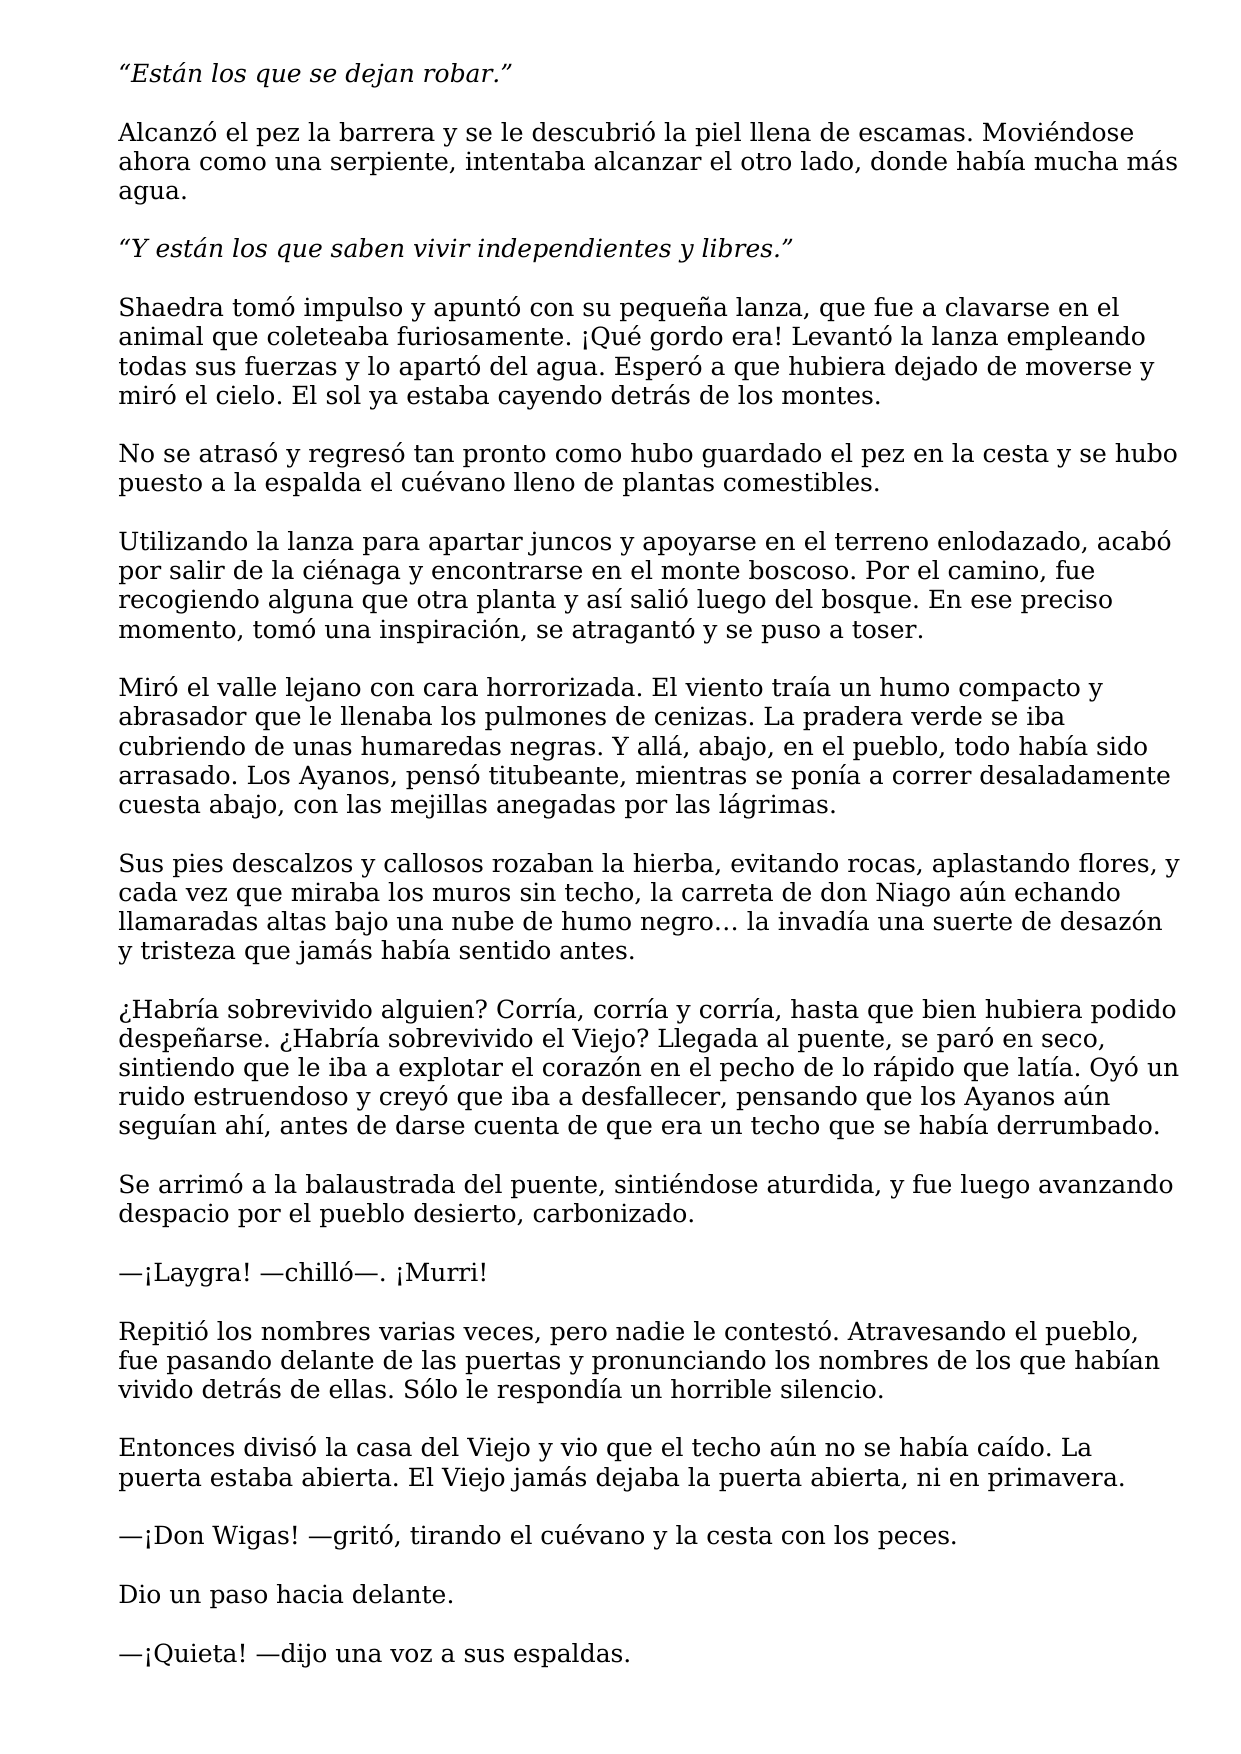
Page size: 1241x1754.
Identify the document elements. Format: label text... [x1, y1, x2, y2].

text Dio un paso hacia delante. [118, 1580, 1181, 1609]
text Alcanzó el pez la barrera y se le descubrió la piel llena de escamas. Moviéndose ahora como una serpiente, intentaba alcanzar el otro lado, donde había mucha más agua. [118, 118, 1181, 205]
text Entonces divisó la casa del Viejo y vio que el techo aún no se había caído. La puerta estaba abierta. El Viejo jamás dejaba la puerta abierta, ni en primavera. [118, 1434, 1181, 1492]
text Miró el valle lejano con cara horrorizada. El viento traía un humo compacto y abrasador que le llenaba los pulmones de cenizas. La pradera verde se iba cubriendo de unas humaredas negras. Y allá, abajo, en el pueblo, todo había sido arrasado. Los Ayanos, pensó titubeante, mientras se ponía a correr desaladamente cuesta abajo, con las mejillas anegadas por las lágrimas. [118, 673, 1181, 819]
text —¡Quieta! —dijo una voz a sus espaldas. [118, 1639, 1181, 1668]
text “Y están los que saben vivir independientes y libres.” [118, 235, 1181, 264]
text —¡Laygra! —chilló—. ¡Murri! [118, 1258, 1181, 1287]
text Sus pies descalzos y callosos rozaban la hierba, evitando rocas, aplastando flores, y cada vez que miraba los muros sin techo, la carreta de don Niago aún echando llamaradas altas bajo una nube de humo negro… la invadía una suerte de desazón y tristeza que jamás había sentido antes. [118, 849, 1181, 965]
text ¿Habría sobrevivido alguien? Corría, corría y corría, hasta que bien hubiera podido despeñarse. ¿Habría sobrevivido el Viejo? Llegada al puente, se paró en seco, sintiendo que le iba a explotar el corazón en el pecho de lo rápido que latía. Oyó un ruido estruendoso y creyó que iba a desfallecer, pensando que los Ayanos aún seguían ahí, antes de darse cuenta de que era un techo que se había derrumbado. [118, 995, 1181, 1141]
text Utilizando la lanza para apartar juncos y apoyarse en el terreno enlodazado, acabó por salir de la ciénaga y encontrarse en el monte boscoso. Por el camino, fue recogiendo alguna que otra planta y así salió luego del bosque. En ese preciso momento, tomó una inspiración, se atragantó y se puso a toser. [118, 527, 1181, 644]
text “Están los que se dejan robar.” [118, 59, 1181, 88]
text No se atrasó y regresó tan pronto como hubo guardado el pez en la cesta y se hubo puesto a la espalda el cuévano lleno de plantas comestibles. [118, 439, 1181, 498]
text —¡Don Wigas! —gritó, tirando el cuévano y la cesta con los peces. [118, 1521, 1181, 1551]
text Se arrimó a la balaustrada del puente, sintiéndose aturdida, y fue luego avanzando despacio por el pueblo desierto, carbonizado. [118, 1170, 1181, 1228]
text Shaedra tomó impulso y apuntó con su pequeña lanza, que fue a clavarse en el animal que coleteaba furiosamente. ¡Qué gordo era! Levantó la lanza empleando todas sus fuerzas y lo apartó del agua. Esperó a que hubiera dejado de moverse y miró el cielo. El sol ya estaba cayendo detrás de los montes. [118, 293, 1181, 410]
text Repitió los nombres varias veces, pero nadie le contestó. Atravesando el pueblo, fue pasando delante de las puertas y pronunciando los nombres de los que habían vivido detrás de ellas. Sólo le respondía un horrible silencio. [118, 1317, 1181, 1404]
